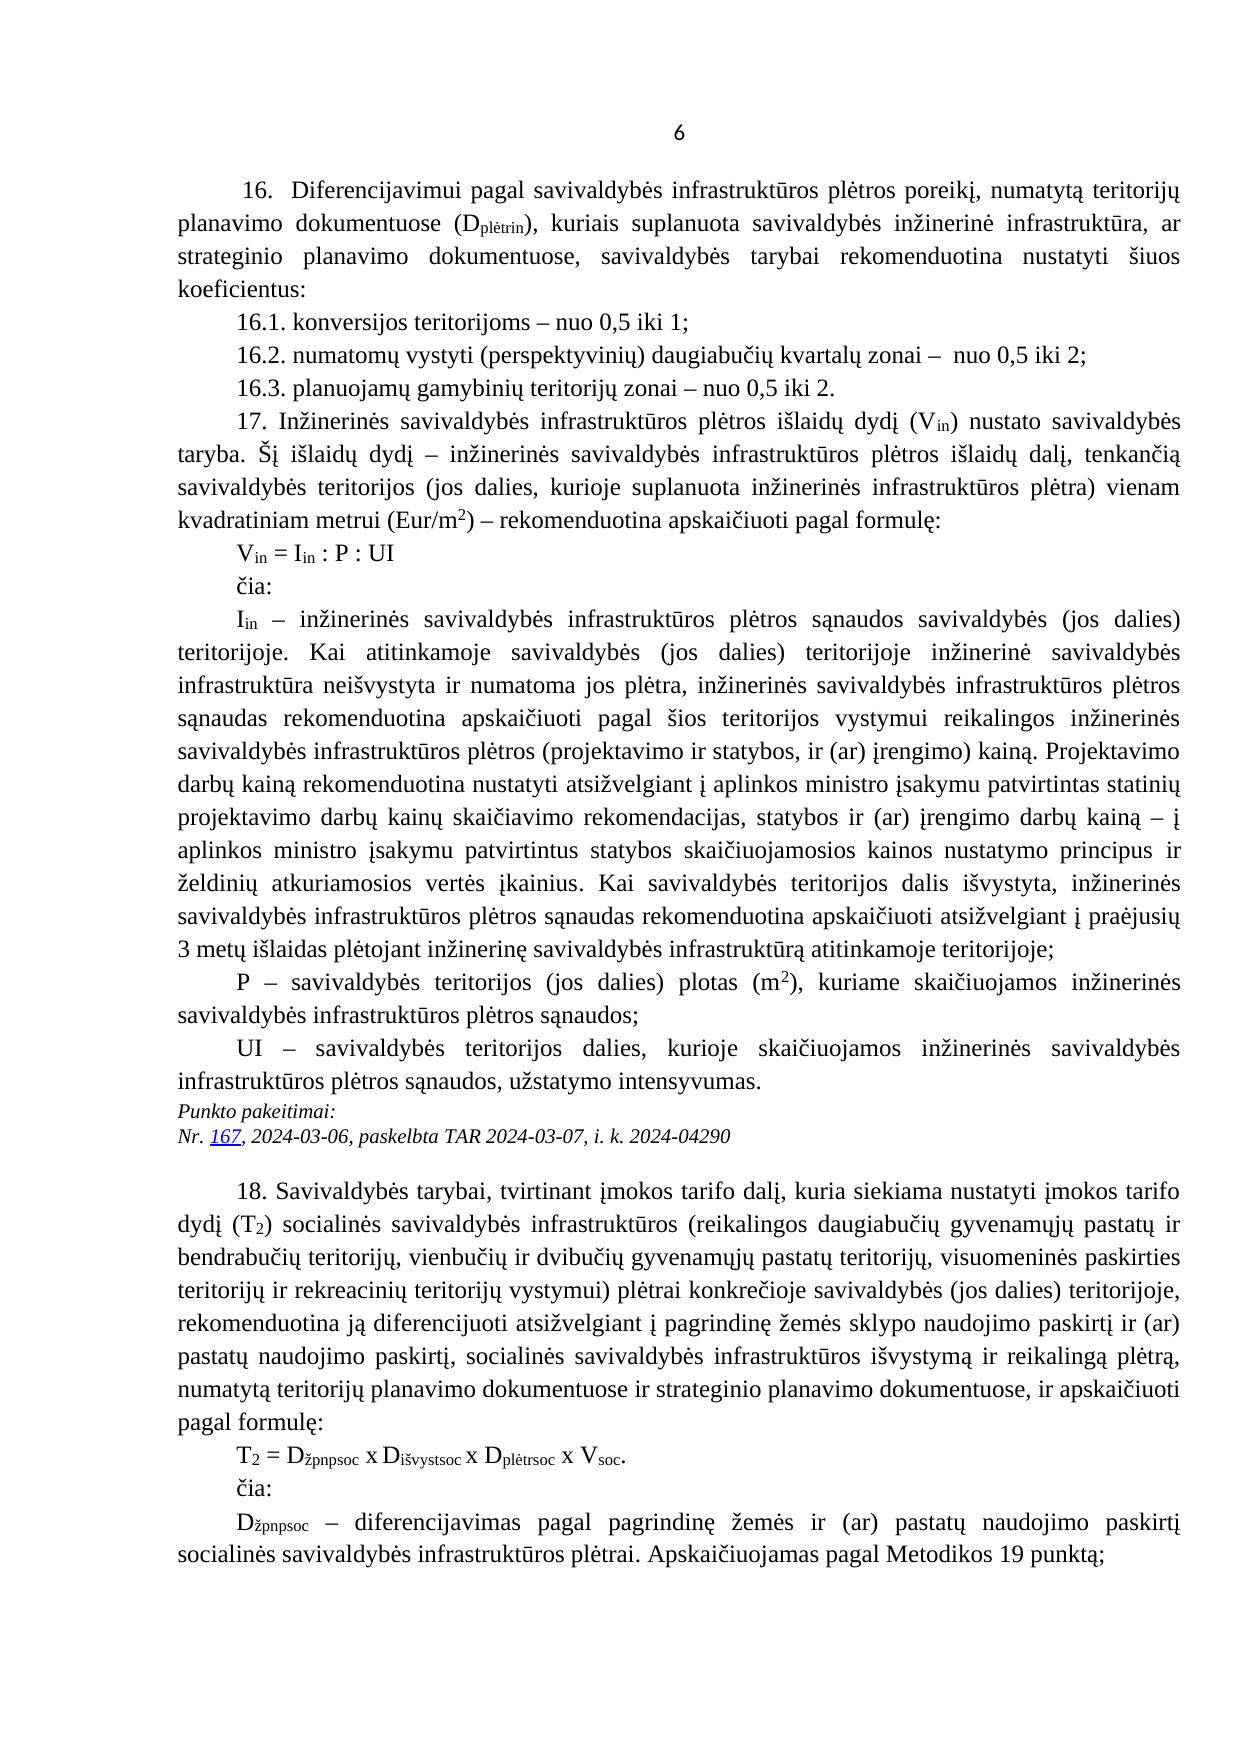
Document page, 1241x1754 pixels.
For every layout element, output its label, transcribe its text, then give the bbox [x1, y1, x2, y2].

text Vin = Iin : P : UI [177, 538, 1181, 567]
text Džpnpsoc – diferencijavimas pagal pagrindinę žemės ir (ar) pastatų naudojimo paskirtį socialinės savivaldybės infrastruktūros plėtrai. Apskaičiuojamas pagal Metodikos 19 punktą; [177, 1507, 1181, 1568]
text UI – savivaldybės teritorijos dalies, kurioje skaičiuojamos inžinerinės savivaldybės infrastruktūros plėtros sąnaudos, užstatymo intensyvumas. [177, 1033, 1181, 1095]
text 16.1. konversijos teritorijoms – nuo 0,5 iki 1; [177, 307, 1181, 336]
text čia: [177, 1473, 1181, 1502]
text Iin – inžinerinės savivaldybės infrastruktūros plėtros sąnaudos savivaldybės (jos dalies) teritorijoje. Kai atitinkamoje savivaldybės (jos dalies) teritorijoje inžinerinė savivaldybės infrastruktūra neišvystyta ir numatoma jos plėtra, inžinerinės savivaldybės infrastruktūros plėtros sąnaudas rekomenduotina apskaičiuoti pagal šios teritorijos vystymui reikalingos inžinerinės savivaldybės infrastruktūros plėtros (projektavimo ir statybos, ir (ar) įrengimo) kainą. Projektavimo darbų kainą rekomenduotina nustatyti atsižvelgiant į aplinkos ministro įsakymu patvirtintas statinių projektavimo darbų kainų skaičiavimo rekomendacijas, statybos ir (ar) įrengimo darbų kainą – į aplinkos ministro įsakymu patvirtintus statybos skaičiuojamosios kainos nustatymo principus ir želdinių atkuriamosios vertės įkainius. Kai savivaldybės teritorijos dalis išvystyta, inžinerinės savivaldybės infrastruktūros plėtros sąnaudas rekomenduotina apskaičiuoti atsižvelgiant į praėjusių 3 metų išlaidas plėtojant inžinerinę savivaldybės infrastruktūrą atitinkamoje teritorijoje; [177, 604, 1181, 963]
text 16. Diferencijavimui pagal savivaldybės infrastruktūros plėtros poreikį, numatytą teritorijų planavimo dokumentuose (Dplėtrin), kuriais suplanuota savivaldybės inžinerinė infrastruktūra, ar strateginio planavimo dokumentuose, savivaldybės tarybai rekomenduotina nustatyti šiuos koeficientus: [177, 175, 1181, 303]
text 18. Savivaldybės tarybai, tvirtinant įmokos tarifo dalį, kuria siekiama nustatyti įmokos tarifo dydį (T2) socialinės savivaldybės infrastruktūros (reikalingos daugiabučių gyvenamųjų pastatų ir bendrabučių teritorijų, vienbučių ir dvibučių gyvenamųjų pastatų teritorijų, visuomeninės paskirties teritorijų ir rekreacinių teritorijų vystymui) plėtrai konkrečioje savivaldybės (jos dalies) teritorijoje, rekomenduotina ją diferencijuoti atsižvelgiant į pagrindinę žemės sklypo naudojimo paskirtį ir (ar) pastatų naudojimo paskirtį, socialinės savivaldybės infrastruktūros išvystymą ir reikalingą plėtrą, numatytą teritorijų planavimo dokumentuose ir strateginio planavimo dokumentuose, ir apskaičiuoti pagal formulę: [177, 1176, 1181, 1436]
text čia: [177, 571, 1181, 600]
text 17. Inžinerinės savivaldybės infrastruktūros plėtros išlaidų dydį (Vin) nustato savivaldybės taryba. Šį išlaidų dydį – inžinerinės savivaldybės infrastruktūros plėtros išlaidų dalį, tenkančią savivaldybės teritorijos (jos dalies, kurioje suplanuota inžinerinės infrastruktūros plėtra) vienam kvadratiniam metrui (Eur/m2) – rekomenduotina apskaičiuoti pagal formulę: [177, 406, 1181, 534]
text 16.2. numatomų vystyti (perspektyvinių) daugiabučių kvartalų zonai – nuo 0,5 iki 2; [177, 340, 1181, 369]
text Nr. 167, 2024-03-06, paskelbta TAR 2024-03-07, i. k. 2024-04290 [177, 1123, 1181, 1148]
text Punkto pakeitimai: [177, 1099, 1181, 1123]
text 16.3. planuojamų gamybinių teritorijų zonai – nuo 0,5 iki 2. [177, 373, 1181, 402]
text T2 = Džpnpsoc x Dišvystsoc x Dplėtrsoc x Vsoc. [177, 1441, 1181, 1469]
text P – savivaldybės teritorijos (jos dalies) plotas (m2), kuriame skaičiuojamos inžinerinės savivaldybės infrastruktūros plėtros sąnaudos; [177, 967, 1181, 1029]
